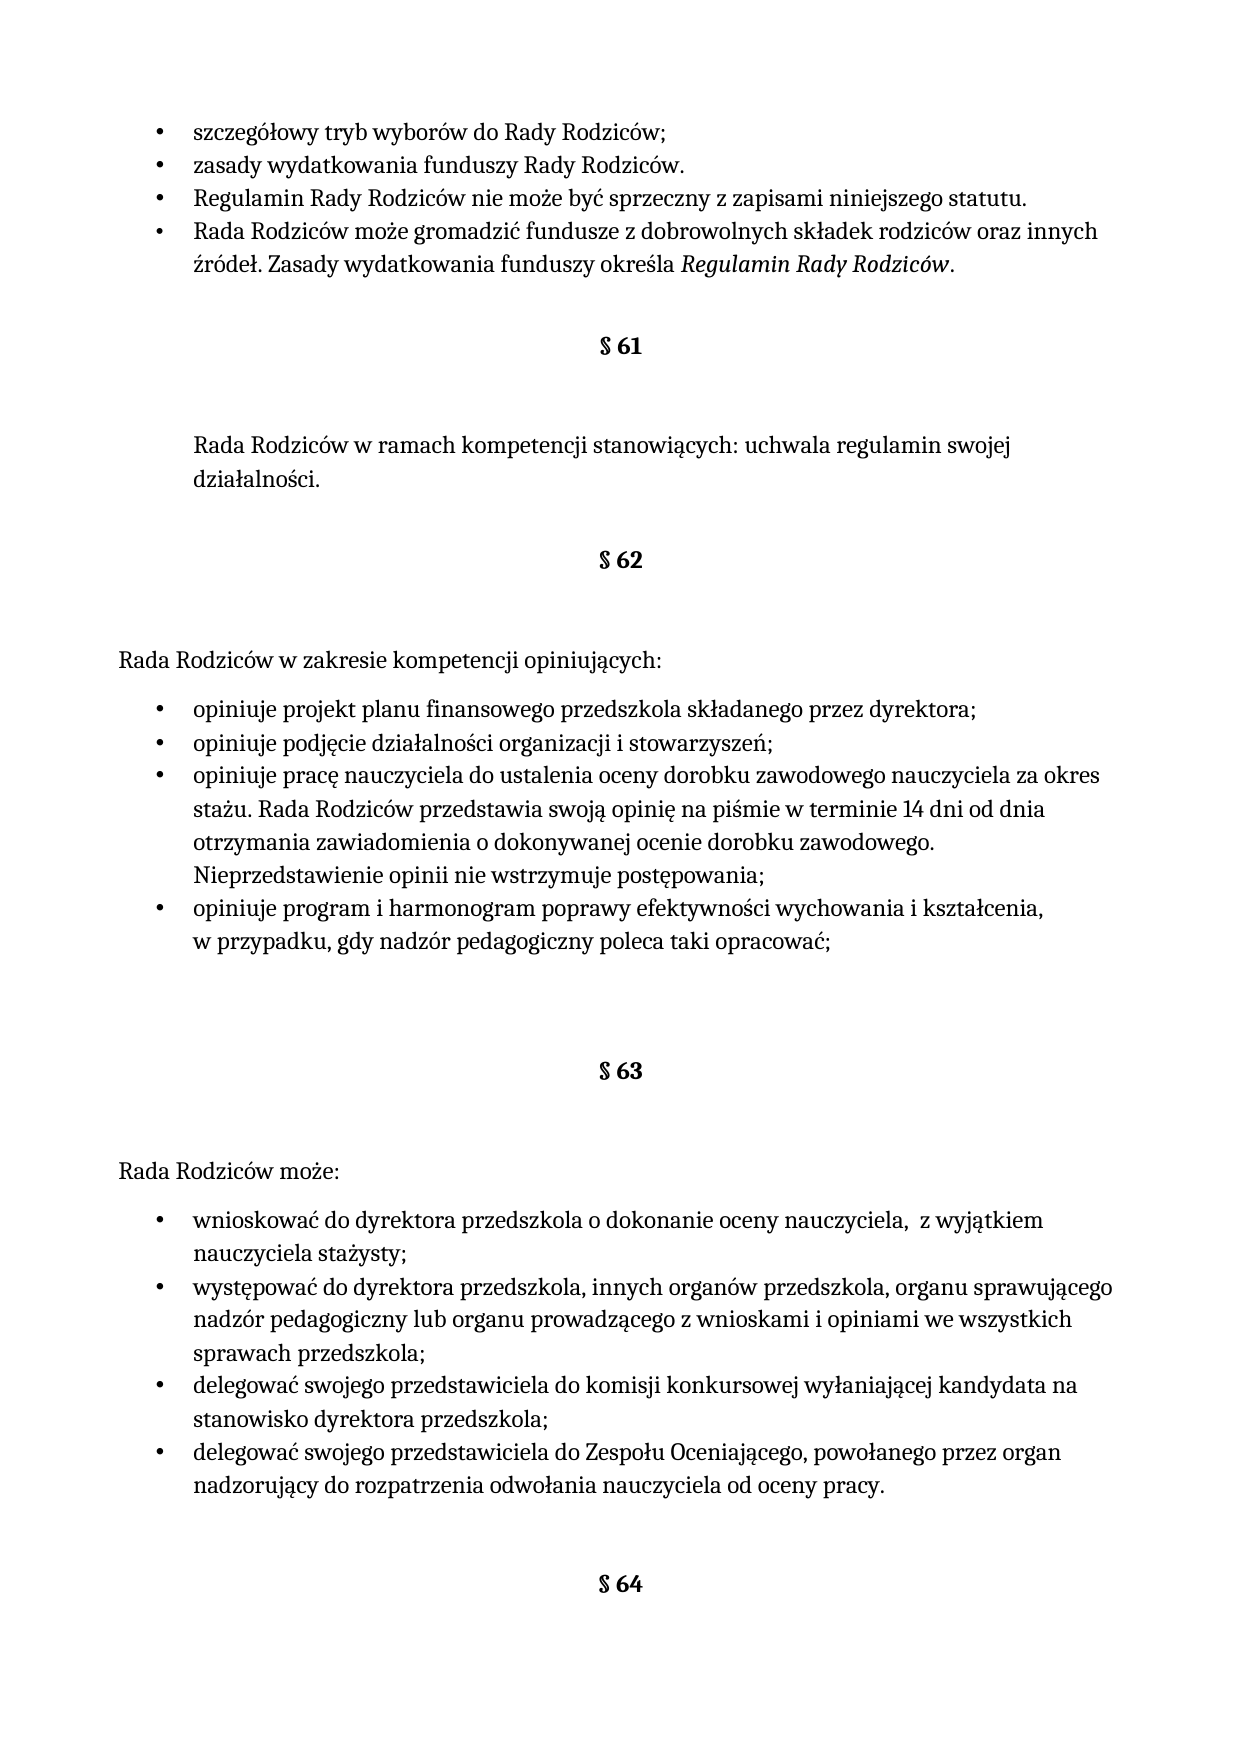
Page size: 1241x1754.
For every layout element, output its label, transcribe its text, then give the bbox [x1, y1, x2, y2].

list delegować swojego przedstawiciela do komisji konkursowej wyłaniającej kandydata na stanowisko dyrektora przedszkola; [156, 1371, 1122, 1433]
list opiniuje program i harmonogram poprawy efektywności wychowania i kształcenia, w przypadku, gdy nadzór pedagogiczny poleca taki opracować; [156, 893, 1122, 955]
text § 64 [118, 1569, 1122, 1598]
list Rada Rodziców może gromadzić fundusze z dobrowolnych składek rodziców oraz innych źródeł. Zasady wydatkowania funduszy określa Regulamin Rady Rodziców. [156, 217, 1122, 279]
list Regulamin Rady Rodziców nie może być sprzeczny z zapisami niniejszego statutu. [156, 184, 1122, 213]
text § 62 [118, 546, 1122, 575]
text § 63 [118, 1057, 1122, 1086]
list zasady wydatkowania funduszy Rady Rodziców. [156, 151, 1122, 180]
text Rada Rodziców może: [118, 1157, 1122, 1185]
list szczegółowy tryb wyborów do Rady Rodziców; [156, 118, 1122, 147]
list wnioskować do dyrektora przedszkola o dokonanie oceny nauczyciela, z wyjątkiem nauczyciela stażysty; [156, 1206, 1122, 1268]
list opiniuje projekt planu finansowego przedszkola składanego przez dyrektora; [156, 695, 1122, 724]
list delegować swojego przedstawiciela do Zespołu Oceniającego, powołanego przez organ nadzorujący do rozpatrzenia odwołania nauczyciela od oceny pracy. [156, 1437, 1122, 1499]
list występować do dyrektora przedszkola, innych organów przedszkola, organu sprawującego nadzór pedagogiczny lub organu prowadzącego z wnioskami i opiniami we wszystkich sprawach przedszkola; [156, 1272, 1122, 1367]
list opiniuje podjęcie działalności organizacji i stowarzyszeń; [156, 728, 1122, 757]
list Rada Rodziców w ramach kompetencji stanowiących: uchwala regulamin swojej działalności. [156, 431, 1122, 493]
text Rada Rodziców w zakresie kompetencji opiniujących: [118, 646, 1122, 674]
list opiniuje pracę nauczyciela do ustalenia oceny dorobku zawodowego nauczyciela za okres stażu. Rada Rodziców przedstawia swoją opinię na piśmie w terminie 14 dni od dnia otrzymania zawiadomienia o dokonywanej ocenie dorobku zawodowego. Nieprzedstawienie opinii nie wstrzymuje postępowania; [156, 761, 1122, 889]
text § 61 [118, 332, 1122, 361]
